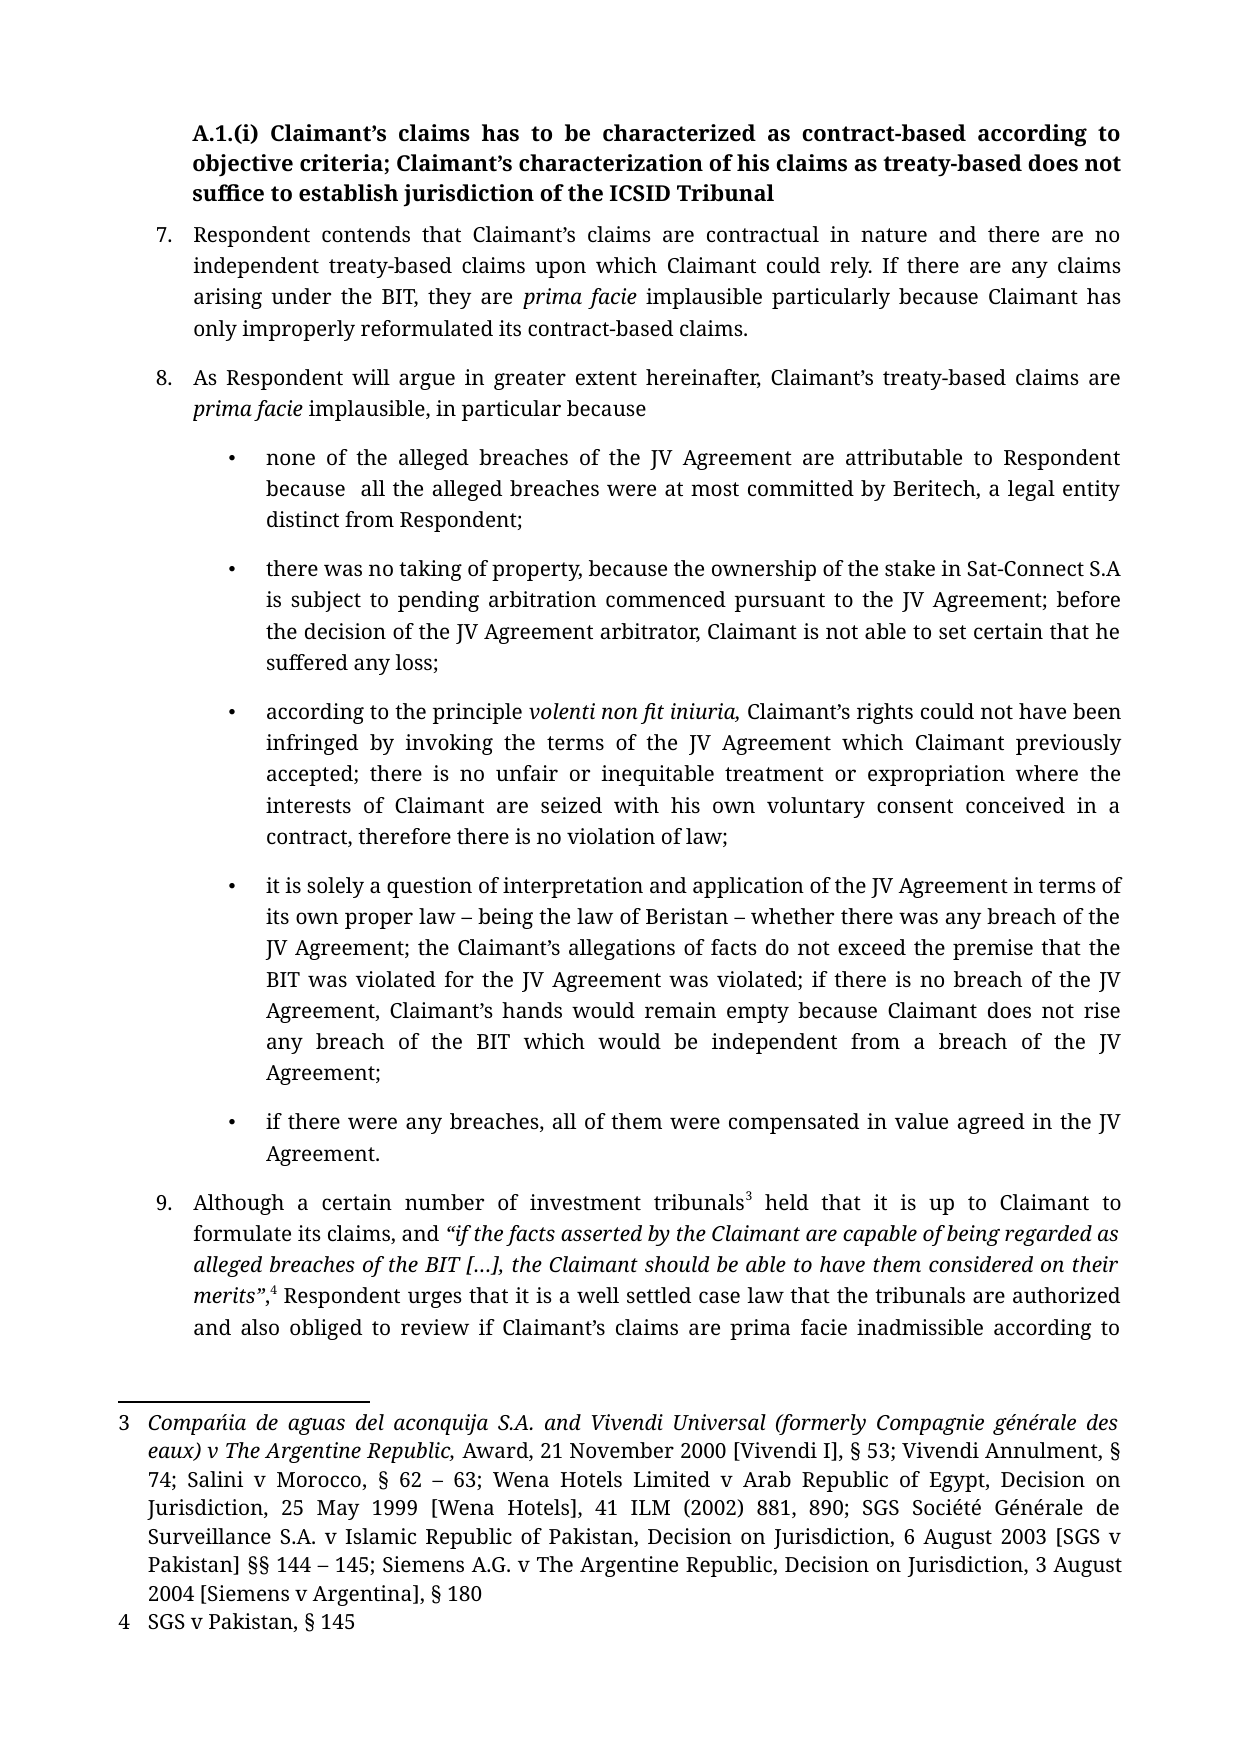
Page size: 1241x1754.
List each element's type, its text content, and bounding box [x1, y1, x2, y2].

list it is solely a question of interpretation and application of the JV Agreement in terms of its own proper law – being the law of Beristan – whether there was any breach of the JV Agreement; the Claimant’s allegations of facts do not exceed the premise that the BIT was violated for the JV Agreement was violated; if there is no breach of the JV Agreement, Claimant’s hands would remain empty because Claimant does not rise any breach of the BIT which would be independent from a breach of the JV Agreement; [228, 871, 1122, 1087]
list SGS v Pakistan, § 145 [118, 1607, 1122, 1636]
list none of the alleged breaches of the JV Agreement are attributable to Respondent because all the alleged breaches were at most committed by Beritech, a legal entity distinct from Respondent; [228, 443, 1122, 534]
list Compańia de aguas del aconquija S.A. and Vivendi Universal (formerly Compagnie générale des eaux) v The Argentine Republic, Award, 21 November 2000 [Vivendi I], § 53; Vivendi Annulment, § 74; Salini v Morocco, § 62 – 63; Wena Hotels Limited v Arab Republic of Egypt, Decision on Jurisdiction, 25 May 1999 [Wena Hotels], 41 ILM (2002) 881, 890; SGS Société Générale de Surveillance S.A. v Islamic Republic of Pakistan, Decision on Jurisdiction, 6 August 2003 [SGS v Pakistan] §§ 144 – 145; Siemens A.G. v The Argentine Republic, Decision on Jurisdiction, 3 August 2004 [Siemens v Argentina], § 180 [118, 1408, 1122, 1607]
list Although a certain number of investment tribunals held that it is up to Claimant to formulate its claims, and “if the facts asserted by the Claimant are capable of being regarded as alleged breaches of the BIT […], the Claimant should be able to have them considered on their merits”, Respondent urges that it is a well settled case law that the tribunals are authorized and also obliged to review if Claimant’s claims are prima facie inadmissible according to [156, 1188, 1122, 1341]
list if there were any breaches, all of them were compensated in value agreed in the JV Agreement. [228, 1107, 1122, 1167]
list Respondent contends that Claimant’s claims are contractual in nature and there are no independent treaty-based claims upon which Claimant could rely. If there are any claims arising under the BIT, they are prima facie implausible particularly because Claimant has only improperly reformulated its contract-based claims. [156, 220, 1122, 342]
list As Respondent will argue in greater extent hereinafter, Claimant’s treaty-based claims are prima facie implausible, in particular because [156, 363, 1122, 422]
list according to the principle volenti non fit iniuria, Claimant’s rights could not have been infringed by invoking the terms of the JV Agreement which Claimant previously accepted; there is no unfair or inequitable treatment or expropriation where the interests of Claimant are seized with his own voluntary consent conceived in a contract, therefore there is no violation of law; [228, 697, 1122, 851]
list there was no taking of property, because the ownership of the stake in Sat-Connect S.A is subject to pending arbitration commenced pursuant to the JV Agreement; before the decision of the JV Agreement arbitrator, Claimant is not able to set certain that he suffered any loss; [228, 554, 1122, 677]
subtitle A.1.(i) Claimant’s claims has to be characterized as contract-based according to objective criteria; Claimant’s characterization of his claims as treaty-based does not suffice to establish jurisdiction of the ICSID Tribunal [192, 118, 1122, 207]
